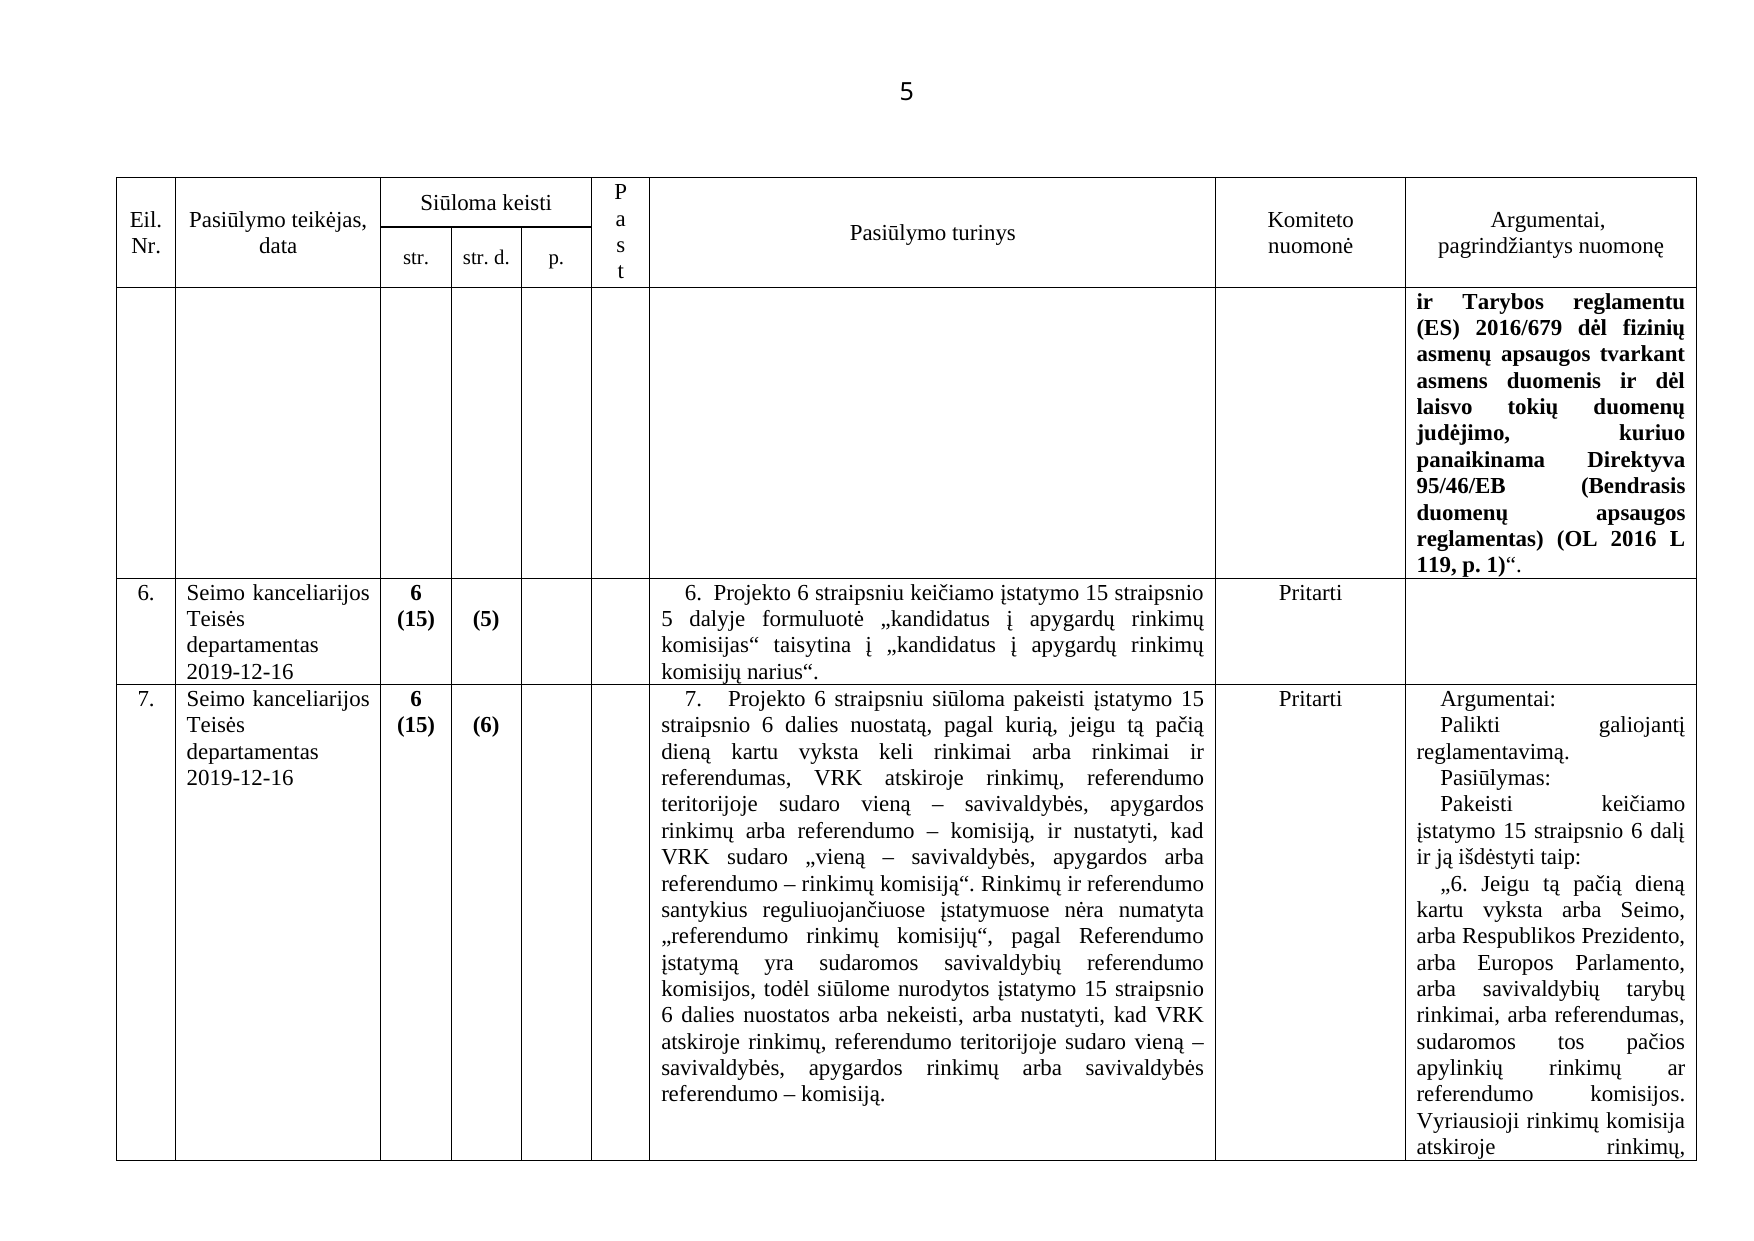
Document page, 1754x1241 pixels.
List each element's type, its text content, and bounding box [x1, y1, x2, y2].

table_cell [1216, 288, 1405, 578]
table_cell str. [381, 228, 451, 287]
table_cell ir Tarybos reglamentu (ES) 2016/679 dėl fizinių asmenų apsaugos tvarkant asmens duomenis ir dėl laisvo tokių duomenų judėjimo, kuriuo panaikinama Direktyva 95/46/EB (Bendrasis duomenų apsaugos reglamentas) (OL 2016 L 119, p. 1)“. [1406, 288, 1696, 578]
table_cell str. d. [452, 228, 521, 287]
table_cell 6. Projekto 6 straipsniu keičiamo įstatymo 15 straipsnio 5 dalyje formuluotė „kandidatus į apygardų rinkimų komisijas“ taisytina į „kandidatus į apygardų rinkimų komisijų narius“. [650, 579, 1215, 684]
table_cell 6. [117, 579, 175, 684]
table_cell [522, 579, 591, 684]
table_cell [176, 288, 380, 578]
table_cell Pritarti [1216, 579, 1405, 684]
table_cell (6) [452, 685, 521, 1159]
table_cell [381, 288, 451, 578]
table_header Argumentai, pagrindžiantys nuomonę [1406, 178, 1696, 287]
table_cell [522, 288, 591, 578]
table_cell [452, 288, 521, 578]
table_cell 6 (15) [381, 685, 451, 1159]
table_cell [1406, 579, 1696, 684]
table_cell Seimo kanceliarijos Teisės departamentas 2019-12-16 [176, 685, 380, 1159]
table_cell [592, 288, 649, 578]
table_header Pasiūlymo teikėjas, data [176, 178, 380, 287]
table_header Komiteto nuomonė [1216, 178, 1405, 287]
table_cell [592, 685, 649, 1159]
table_cell [522, 685, 591, 1159]
table_header Siūloma keisti [381, 178, 591, 226]
table_cell 6 (15) [381, 579, 451, 684]
table_header Pastabos [592, 178, 649, 287]
table_cell [117, 288, 175, 578]
table_cell Pritarti [1216, 685, 1405, 1159]
table_cell [592, 579, 649, 684]
table_cell 7. Projekto 6 straipsniu siūloma pakeisti įstatymo 15 straipsnio 6 dalies nuostatą, pagal kurią, jeigu tą pačią dieną kartu vyksta keli rinkimai arba rinkimai ir referendumas, VRK atskiroje rinkimų, referendumo teritorijoje sudaro vieną – savivaldybės, apygardos rinkimų arba referendumo – komisiją, ir nustatyti, kad VRK sudaro „vieną – savivaldybės, apygardos arba referendumo – rinkimų komisiją“. Rinkimų ir referendumo santykius reguliuojančiuose įstatymuose nėra numatyta „referendumo rinkimų komisijų“, pagal Referendumo įstatymą yra sudaromos savivaldybių referendumo komisijos, todėl siūlome nurodytos įstatymo 15 straipsnio 6 dalies nuostatos arba nekeisti, arba nustatyti, kad VRK atskiroje rinkimų, referendumo teritorijoje sudaro vieną – savivaldybės, apygardos rinkimų arba savivaldybės referendumo – komisiją. [650, 685, 1215, 1159]
table_cell 7. [117, 685, 175, 1159]
table_cell p. [522, 228, 591, 287]
table_header Pasiūlymo turinys [650, 178, 1215, 287]
table_cell Argumentai: Palikti galiojantį reglamentavimą. Pasiūlymas: Pakeisti keičiamo įstatymo 15 straipsnio 6 dalį ir ją išdėstyti taip: „6. Jeigu tą pačią dieną kartu vyksta arba Seimo, arba Respublikos Prezidento, arba Europos Parlamento, arba savivaldybių tarybų rinkimai, arba referendumas, sudaromos tos pačios apylinkių rinkimų ar referendumo komisijos. Vyriausioji rinkimų komisija atskiroje rinkimų, [1406, 685, 1696, 1159]
table_cell (5) [452, 579, 521, 684]
table_header Eil. Nr. [117, 178, 175, 287]
table_cell [650, 288, 1215, 578]
table_cell Seimo kanceliarijos Teisės departamentas 2019-12-16 [176, 579, 380, 684]
